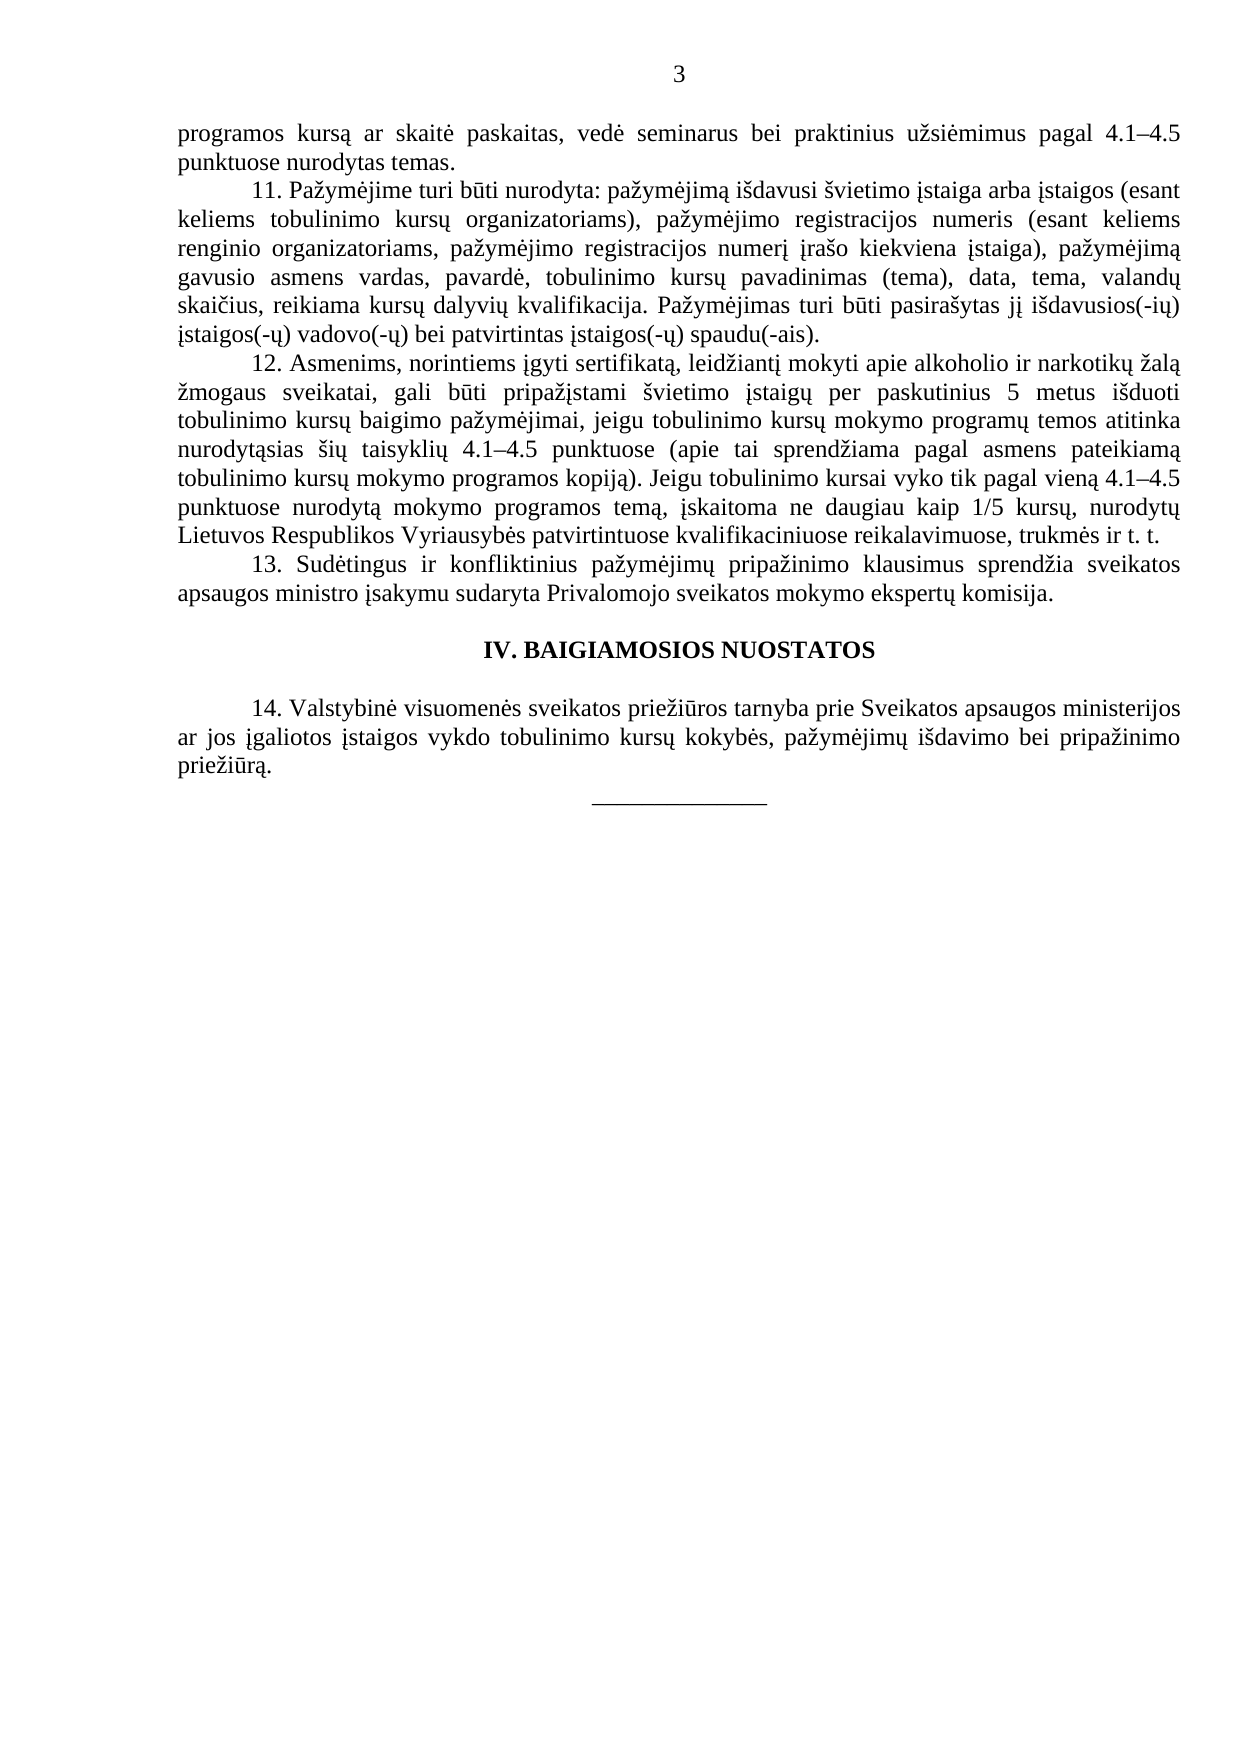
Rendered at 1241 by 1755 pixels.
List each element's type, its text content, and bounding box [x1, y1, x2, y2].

text ______________ [177, 779, 1181, 808]
text 13. Sudėtingus ir konfliktinius pažymėjimų pripažinimo klausimus sprendžia sveikatos apsaugos ministro įsakymu sudaryta Privalomojo sveikatos mokymo ekspertų komisija. [177, 549, 1181, 607]
text programos kursą ar skaitė paskaitas, vedė seminarus bei praktinius užsiėmimus pagal 4.1–4.5 punktuose nurodytas temas. [177, 118, 1181, 176]
text 14. Valstybinė visuomenės sveikatos priežiūros tarnyba prie Sveikatos apsaugos ministerijos ar jos įgaliotos įstaigos vykdo tobulinimo kursų kokybės, pažymėjimų išdavimo bei pripažinimo priežiūrą. [177, 693, 1181, 779]
text 12. Asmenims, norintiems įgyti sertifikatą, leidžiantį mokyti apie alkoholio ir narkotikų žalą žmogaus sveikatai, gali būti pripažįstami švietimo įstaigų per paskutinius 5 metus išduoti tobulinimo kursų baigimo pažymėjimai, jeigu tobulinimo kursų mokymo programų temos atitinka nurodytąsias šių taisyklių 4.1–4.5 punktuose (apie tai sprendžiama pagal asmens pateikiamą tobulinimo kursų mokymo programos kopiją). Jeigu tobulinimo kursai vyko tik pagal vieną 4.1–4.5 punktuose nurodytą mokymo programos temą, įskaitoma ne daugiau kaip 1/5 kursų, nurodytų Lietuvos Respublikos Vyriausybės patvirtintuose kvalifikaciniuose reikalavimuose, trukmės ir t. t. [177, 348, 1181, 549]
text IV. BAIGIAMOSIOS NUOSTATOS [177, 636, 1181, 664]
text 11. Pažymėjime turi būti nurodyta: pažymėjimą išdavusi švietimo įstaiga arba įstaigos (esant keliems tobulinimo kursų organizatoriams), pažymėjimo registracijos numeris (esant keliems renginio organizatoriams, pažymėjimo registracijos numerį įrašo kiekviena įstaiga), pažymėjimą gavusio asmens vardas, pavardė, tobulinimo kursų pavadinimas (tema), data, tema, valandų skaičius, reikiama kursų dalyvių kvalifikacija. Pažymėjimas turi būti pasirašytas jį išdavusios(-ių) įstaigos(-ų) vadovo(-ų) bei patvirtintas įstaigos(-ų) spaudu(-ais). [177, 176, 1181, 348]
